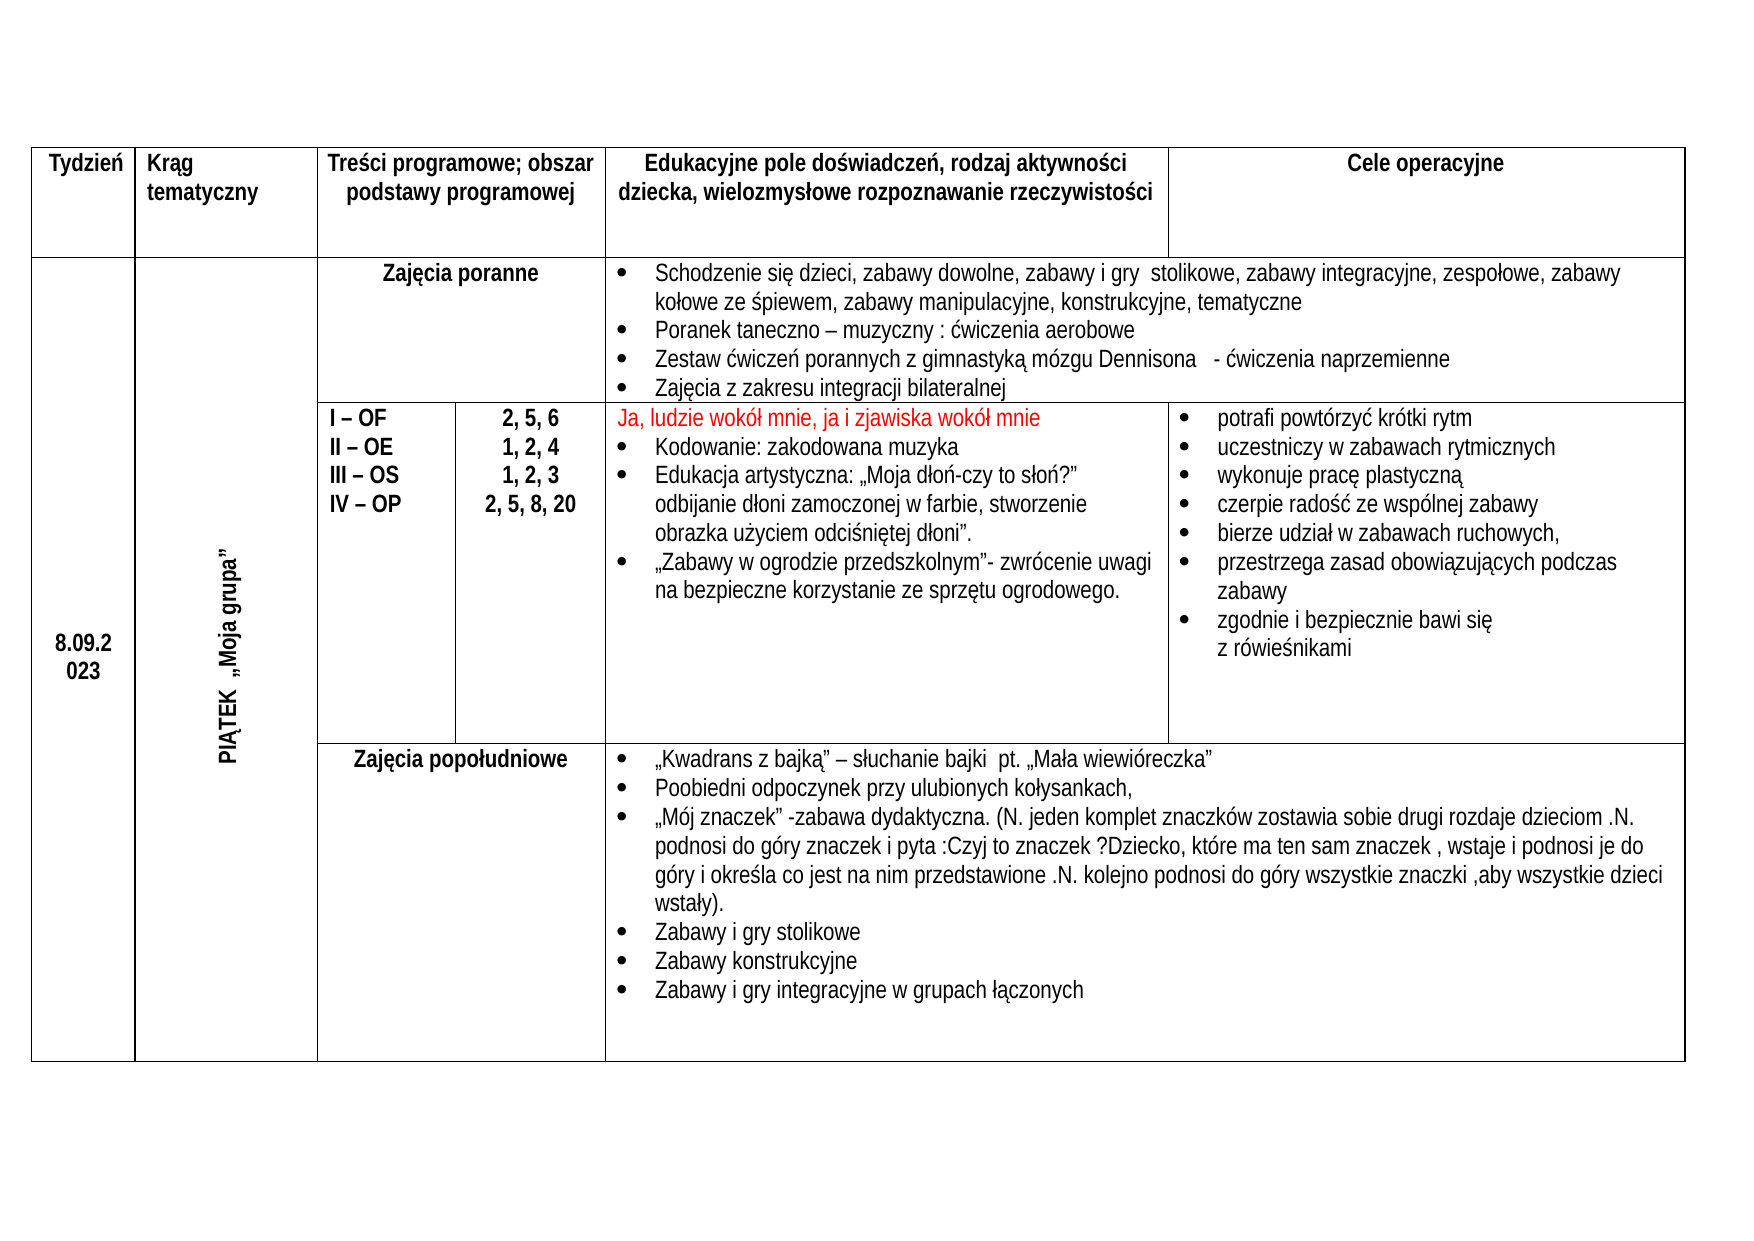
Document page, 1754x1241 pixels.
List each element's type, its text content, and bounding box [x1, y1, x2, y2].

table_cell potrafi powtórzyć krótki rytm uczestniczy w zabawach rytmicznych wykonuje pracę plastyczną czerpie radość ze wspólnej zabawy bierze udział w zabawach ruchowych, przestrzega zasad obowiązujących podczas zabawy zgodnie i bezpiecznie bawi się z rówieśnikami [1169, 403, 1684, 743]
table_cell I – OF II – OE III – OS IV – OP [318, 403, 455, 743]
table_header Cele operacyjne [1169, 148, 1684, 257]
table_header Edukacyjne pole doświadczeń, rodzaj aktywności dziecka, wielozmysłowe rozpoznawanie rzeczywistości [606, 148, 1168, 257]
table_header Krąg tematyczny [136, 148, 317, 257]
table_cell 2, 5, 6 1, 2, 4 1, 2, 3 2, 5, 8, 20 [456, 403, 605, 743]
table_cell „Kwadrans z bajką” – słuchanie bajki pt. „Mała wiewióreczka” Poobiedni odpoczynek przy ulubionych kołysankach, „Mój znaczek” -zabawa dydaktyczna. (N. jeden komplet znaczków zostawia sobie drugi rozdaje dzieciom .N. podnosi do góry znaczek i pyta :Czyj to znaczek ?Dziecko, które ma ten sam znaczek , wstaje i podnosi je do góry i określa co jest na nim przedstawione .N. kolejno podnosi do góry wszystkie znaczki ,aby wszystkie dzieci wstały). Zabawy i gry stolikowe Zabawy konstrukcyjne Zabawy i gry integracyjne w grupach łączonych [606, 744, 1684, 1061]
table_cell Zajęcia popołudniowe [318, 744, 605, 1061]
table_header Tydzień [32, 148, 134, 257]
table_cell ” „Moja grupa PIĄTEK [136, 258, 317, 1061]
table_cell Ja, ludzie wokół mnie, ja i zjawiska wokół mnie Kodowanie: zakodowana muzyka Edukacja artystyczna: „Moja dłoń-czy to słoń?” odbijanie dłoni zamoczonej w farbie, stworzenie obrazka użyciem odciśniętej dłoni”. „Zabawy w ogrodzie przedszkolnym”- zwrócenie uwagi na bezpieczne korzystanie ze sprzętu ogrodowego. [606, 403, 1168, 743]
table_header Treści programowe; obszar podstawy programowej [318, 148, 605, 257]
table_cell Zajęcia poranne [318, 258, 605, 402]
table_cell 8.09.2023 [32, 258, 134, 1061]
table_cell Schodzenie się dzieci, zabawy dowolne, zabawy i gry stolikowe, zabawy integracyjne, zespołowe, zabawy kołowe ze śpiewem, zabawy manipulacyjne, konstrukcyjne, tematyczne Poranek taneczno – muzyczny : ćwiczenia aerobowe Zestaw ćwiczeń porannych z gimnastyką mózgu Dennisona - ćwiczenia naprzemienne Zajęcia z zakresu integracji bilateralnej [606, 258, 1684, 402]
